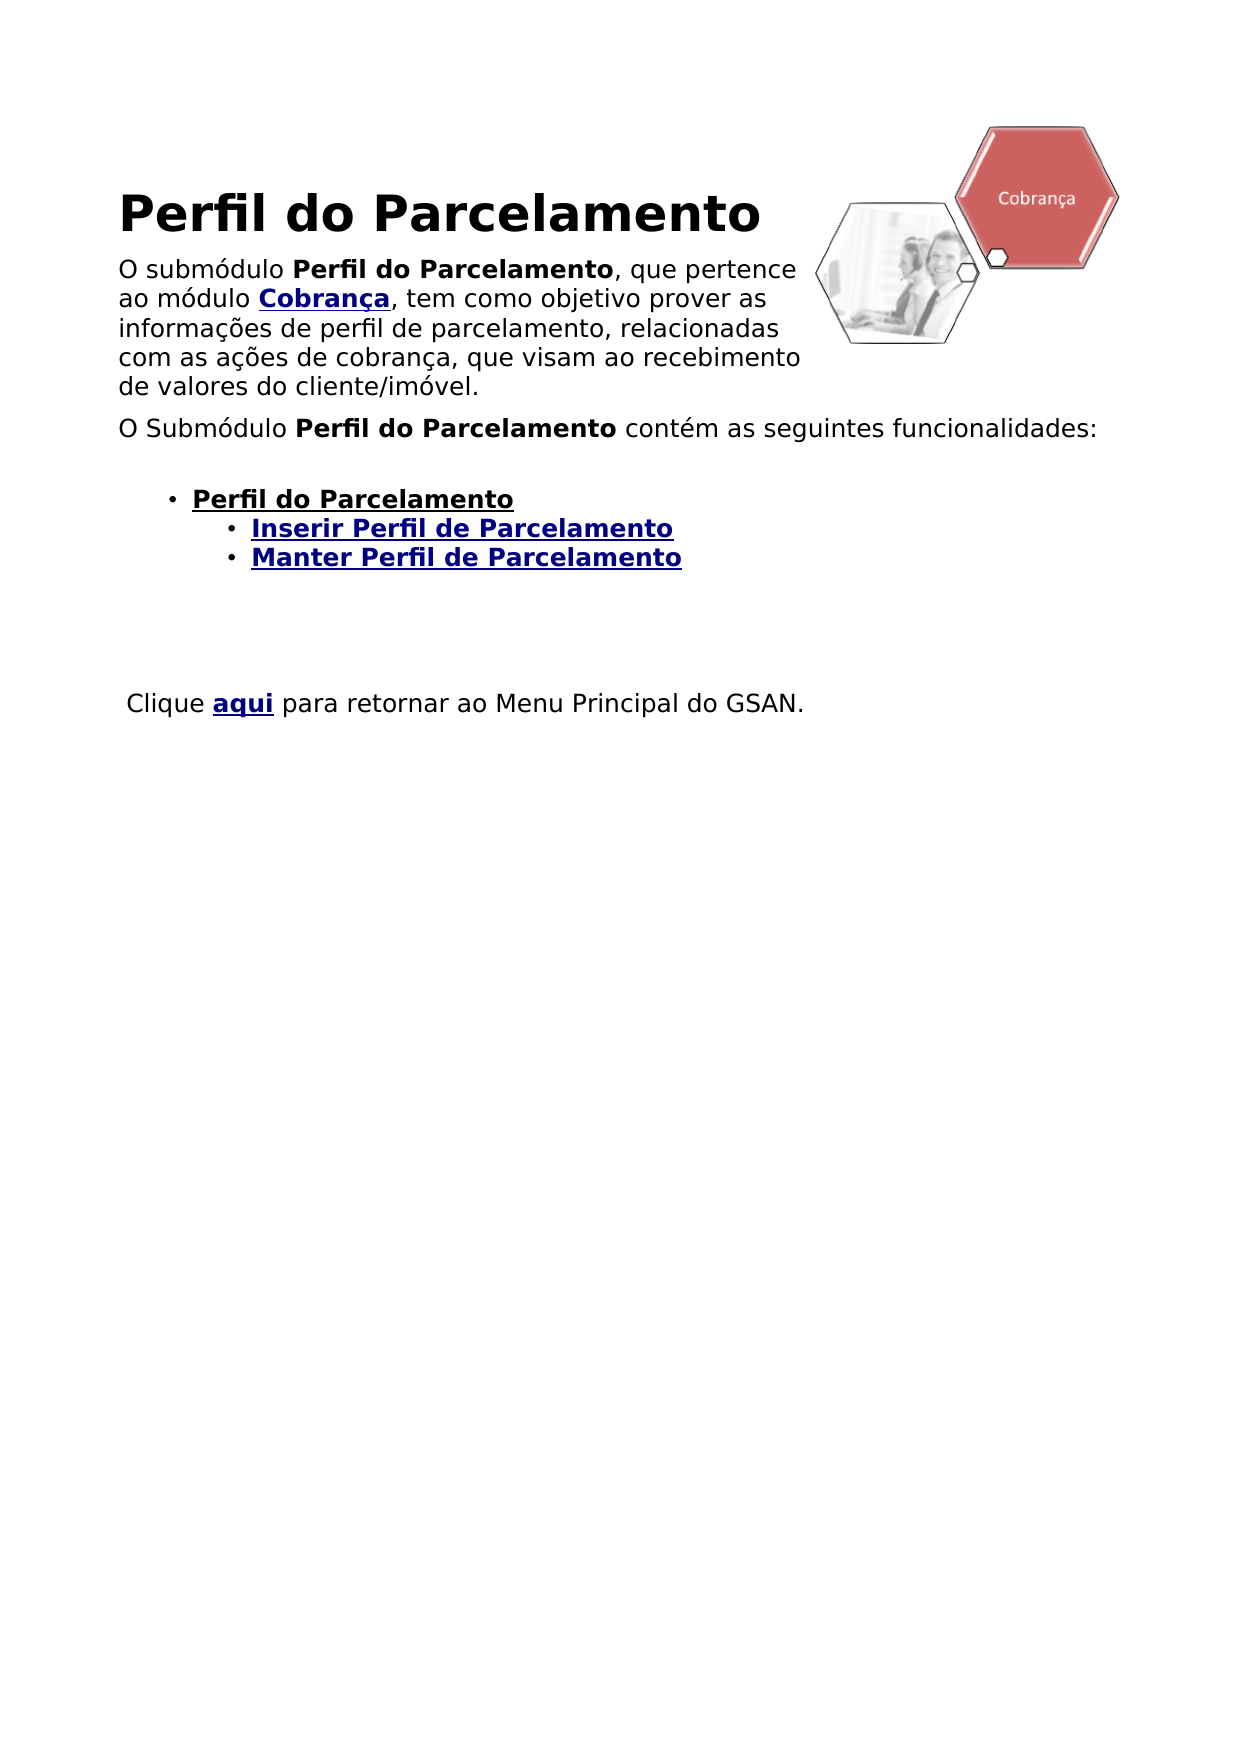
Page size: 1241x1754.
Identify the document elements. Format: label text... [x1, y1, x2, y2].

text Clique aqui para retornar ao Menu Principal do GSAN. [118, 602, 1122, 719]
subtitle Perfil do Parcelamento [118, 185, 809, 243]
list Inserir Perfil de Parcelamento [236, 514, 1122, 543]
picture [809, 118, 1123, 352]
list Manter Perfil de Parcelamento [236, 543, 1122, 572]
text O Submódulo Perfil do Parcelamento contém as seguintes funcionalidades: [118, 414, 1122, 443]
text O submódulo Perfil do Parcelamento, que pertence ao módulo Cobrança, tem como objetivo prover as informações de perfil de parcelamento, relacionadas com as ações de cobrança, que visam ao recebimento de valores do cliente/imóvel. [118, 256, 1122, 401]
list Perfil do Parcelamento [177, 485, 1122, 514]
